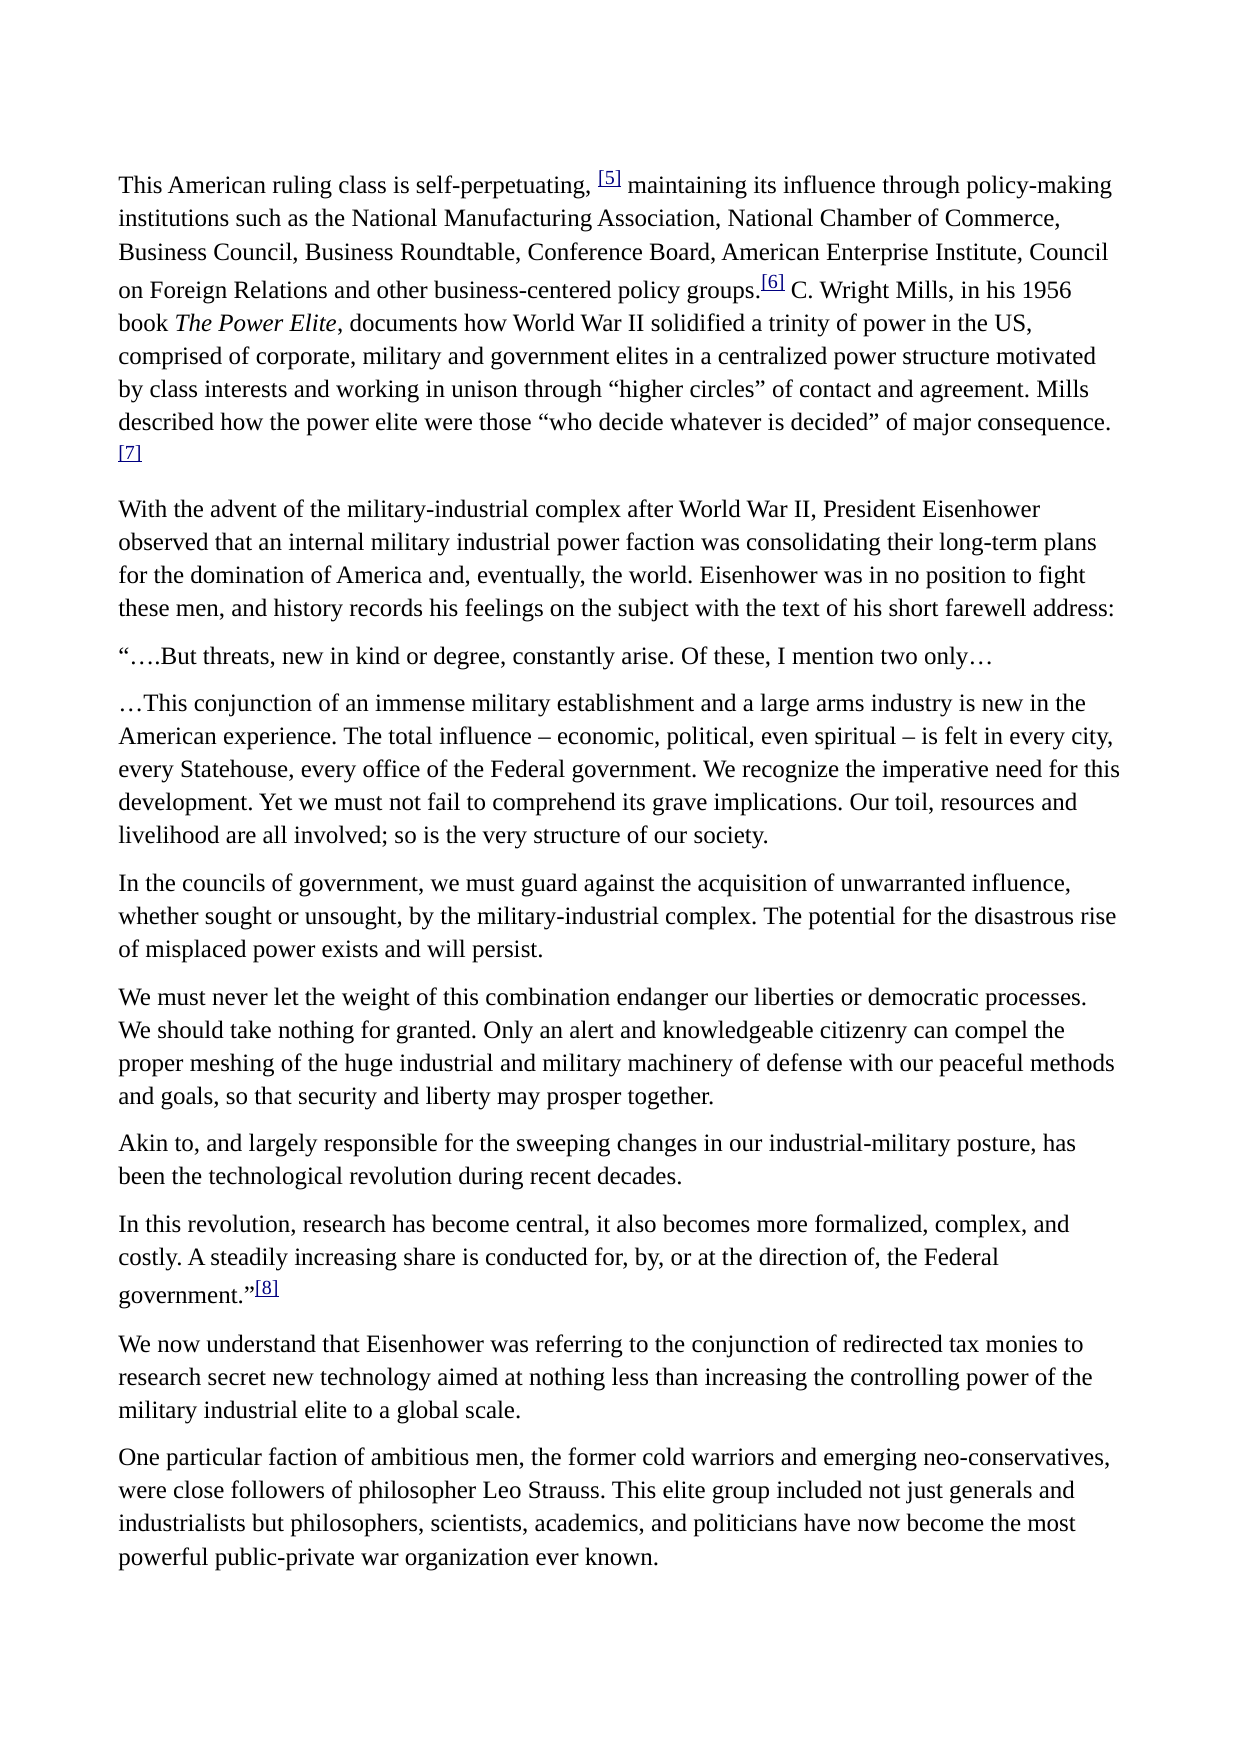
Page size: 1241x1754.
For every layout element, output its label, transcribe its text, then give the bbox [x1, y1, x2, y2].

text One particular faction of ambitious men, the former cold warriors and emerging neo-conservatives, were close followers of philosopher Leo Strauss. This elite group included not just generals and industrialists but philosophers, scientists, academics, and politicians have now become the most powerful public-private war organization ever known. [118, 1442, 1122, 1570]
text In the councils of government, we must guard against the acquisition of unwarranted influence, whether sought or unsought, by the military-industrial complex. The potential for the disastrous rise of misplaced power exists and will persist. [118, 868, 1122, 963]
text …This conjunction of an immense military establishment and a large arms industry is new in the American experience. The total influence – economic, political, even spiritual – is felt in every city, every Statehouse, every office of the Federal government. We recognize the imperative need for this development. Yet we must not fail to comprehend its grave implications. Our toil, resources and livelihood are all involved; so is the very structure of our society. [118, 688, 1122, 849]
text This American ruling class is self-perpetuating, [5] maintaining its influence through policy-making institutions such as the National Manufacturing Association, National Chamber of Commerce, Business Council, Business Roundtable, Conference Board, American Enterprise Institute, Council on Foreign Relations and other business-centered policy groups.[6] C. Wright Mills, in his 1956 book The Power Elite, documents how World War II solidified a trinity of power in the US, comprised of corporate, military and government elites in a centralized power structure motivated by class interests and working in unison through “higher circles” of contact and agreement. Mills described how the power elite were those “who decide whatever is decided” of major consequence.[7] [118, 166, 1122, 474]
text With the advent of the military-industrial complex after World War II, President Eisenhower observed that an internal military industrial power faction was consolidating their long-term plans for the domination of America and, eventually, the world. Eisenhower was in no position to fight these men, and history records his feelings on the subject with the text of his short farewell address: [118, 494, 1122, 622]
text In this revolution, research has become central, it also becomes more formalized, complex, and costly. A steadily increasing share is conducted for, by, or at the direction of, the Federal government.”[8] [118, 1209, 1122, 1309]
text Akin to, and largely responsible for the sweeping changes in our industrial-military posture, has been the technological revolution during recent decades. [118, 1128, 1122, 1190]
text We must never let the weight of this combination endanger our liberties or democratic processes. We should take nothing for granted. Only an alert and knowledgeable citizenry can compel the proper meshing of the huge industrial and military machinery of defense with our peaceful methods and goals, so that security and liberty may prosper together. [118, 982, 1122, 1109]
text “….But threats, new in kind or degree, constantly arise. Of these, I mention two only… [118, 641, 1122, 669]
text We now understand that Eisenhower was referring to the conjunction of redirected tax monies to research secret new technology aimed at nothing less than increasing the controlling power of the military industrial elite to a global scale. [118, 1329, 1122, 1424]
